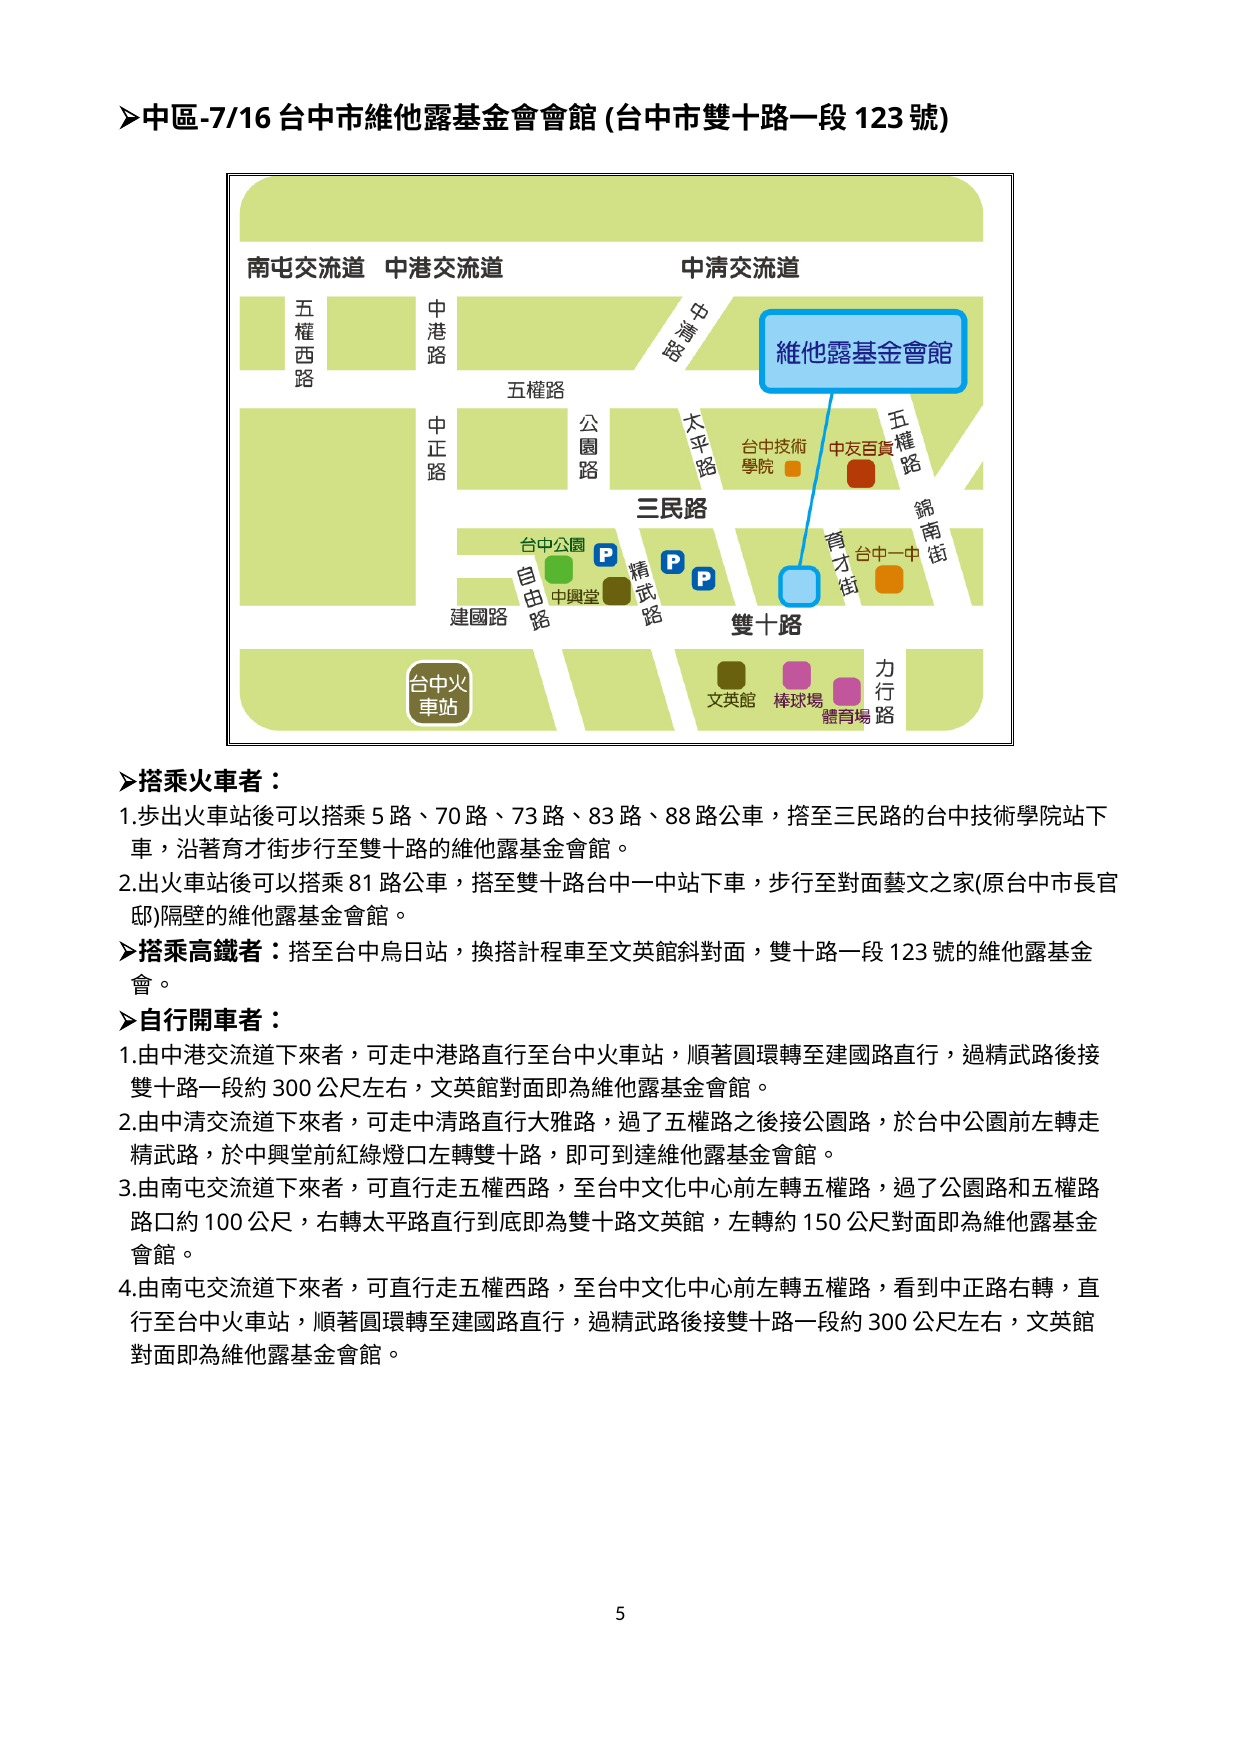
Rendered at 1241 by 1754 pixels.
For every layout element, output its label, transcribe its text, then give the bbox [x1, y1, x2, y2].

text 1.由中港交流道下來者，可走中港路直行至台中火車站，順著圓環轉至建國路直行，過精武路後接 [118, 1037, 1122, 1070]
text 搭乘火車者： [118, 762, 1122, 798]
text 4.由南屯交流道下來者，可直行走五權西路，至台中文化中心前左轉五權路，看到中正路右轉，直 [118, 1270, 1122, 1304]
text 路口約100公尺，右轉太平路直行到底即為雙十路文英館，左轉約150公尺對面即為維他露基金 [118, 1204, 1122, 1237]
text 行至台中火車站，順著圓環轉至建國路直行，過精武路後接雙十路一段約300公尺左右，文英館 [118, 1304, 1122, 1337]
text 中區-7/16台中市維他露基金會會館 (台中市雙十路一段123號) [118, 94, 1122, 137]
text 雙十路一段約300公尺左右，文英館對面即為維他露基金會館。 [118, 1070, 1122, 1104]
text 3.由南屯交流道下來者，可直行走五權西路，至台中文化中心前左轉五權路，過了公園路和五權路 [118, 1170, 1122, 1204]
text 會。 [118, 967, 1122, 1001]
text 邸)隔壁的維他露基金會館。 [118, 898, 1122, 931]
text 精武路，於中興堂前紅綠燈口左轉雙十路，即可到達維他露基金會館。 [118, 1137, 1122, 1170]
text 1.歩出火車站後可以搭乘5路、70路、73路、83路、88路公車，撘至三民路的台中技術學院站下 [118, 798, 1122, 831]
text 對面即為維他露基金會館。 [118, 1337, 1122, 1370]
text 會館。 [118, 1237, 1122, 1270]
text 車，沿著育才街步行至雙十路的維他露基金會館。 [118, 831, 1122, 864]
text 自行開車者： [118, 1001, 1122, 1037]
text 2.由中清交流道下來者，可走中清路直行大雅路，過了五權路之後接公園路，於台中公園前左轉走 [118, 1104, 1122, 1137]
text 搭乘高鐵者：搭至台中烏日站，換搭計程車至文英館斜對面，雙十路一段123號的維他露基金 [118, 931, 1122, 967]
text 2.出火車站後可以搭乘81路公車，搭至雙十路台中一中站下車，步行至對面藝文之家(原台中市長官 [118, 864, 1122, 898]
